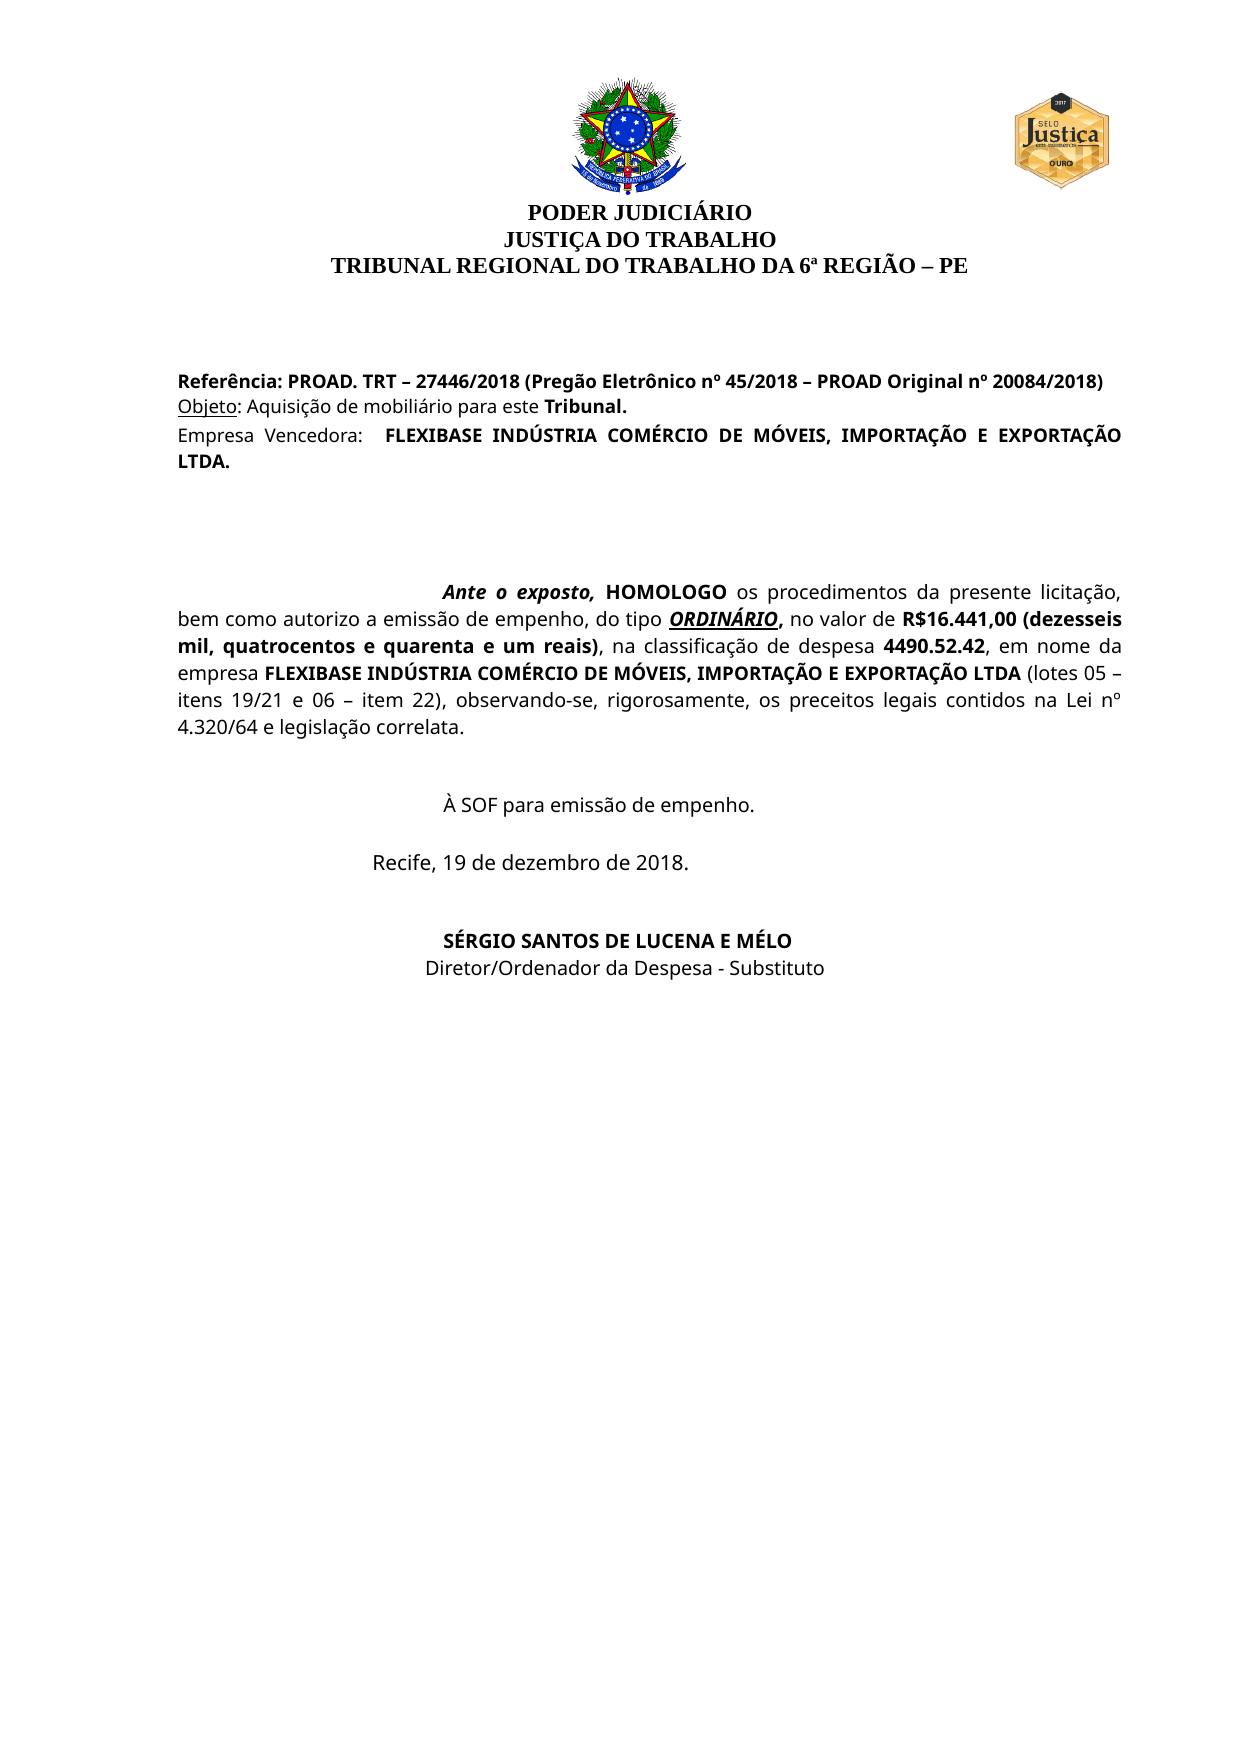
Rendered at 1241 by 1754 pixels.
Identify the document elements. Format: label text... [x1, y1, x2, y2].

text SÉRGIO SANTOS DE LUCENA E MÉLO [443, 927, 1122, 954]
text Recife, 19 de dezembro de 2018. [177, 847, 1122, 877]
picture [565, 75, 689, 197]
text Diretor/Ordenador da Despesa - Substituto [177, 954, 1122, 981]
text Referência: PROAD. TRT – 27446/2018 (Pregão Eletrônico nº 45/2018 – PROAD Original nº 20084/2018) [177, 368, 1122, 394]
subtitle Objeto: Aquisição de mobiliário para este Tribunal. [177, 394, 1122, 419]
text Empresa Vencedora: FLEXIBASE INDÚSTRIA COMÉRCIO DE MÓVEIS, IMPORTAÇÃO E EXPORTAÇÃO LTDA. [177, 419, 1122, 473]
text À SOF para emissão de empenho. [177, 791, 1122, 818]
text Ante o exposto, HOMOLOGO os procedimentos da presente licitação, bem como autorizo a emissão de empenho, do tipo ORDINÁRIO, no valor de R$16.441,00 (dezesseis mil, quatrocentos e quarenta e um reais), na classificação de despesa 4490.52.42, em nome da empresa FLEXIBASE INDÚSTRIA COMÉRCIO DE MÓVEIS, IMPORTAÇÃO E EXPORTAÇÃO LTDA (lotes 05 – itens 19/21 e 06 – item 22), observando-se, rigorosamente, os preceitos legais contidos na Lei nº 4.320/64 e legislação correlata. [177, 578, 1122, 740]
